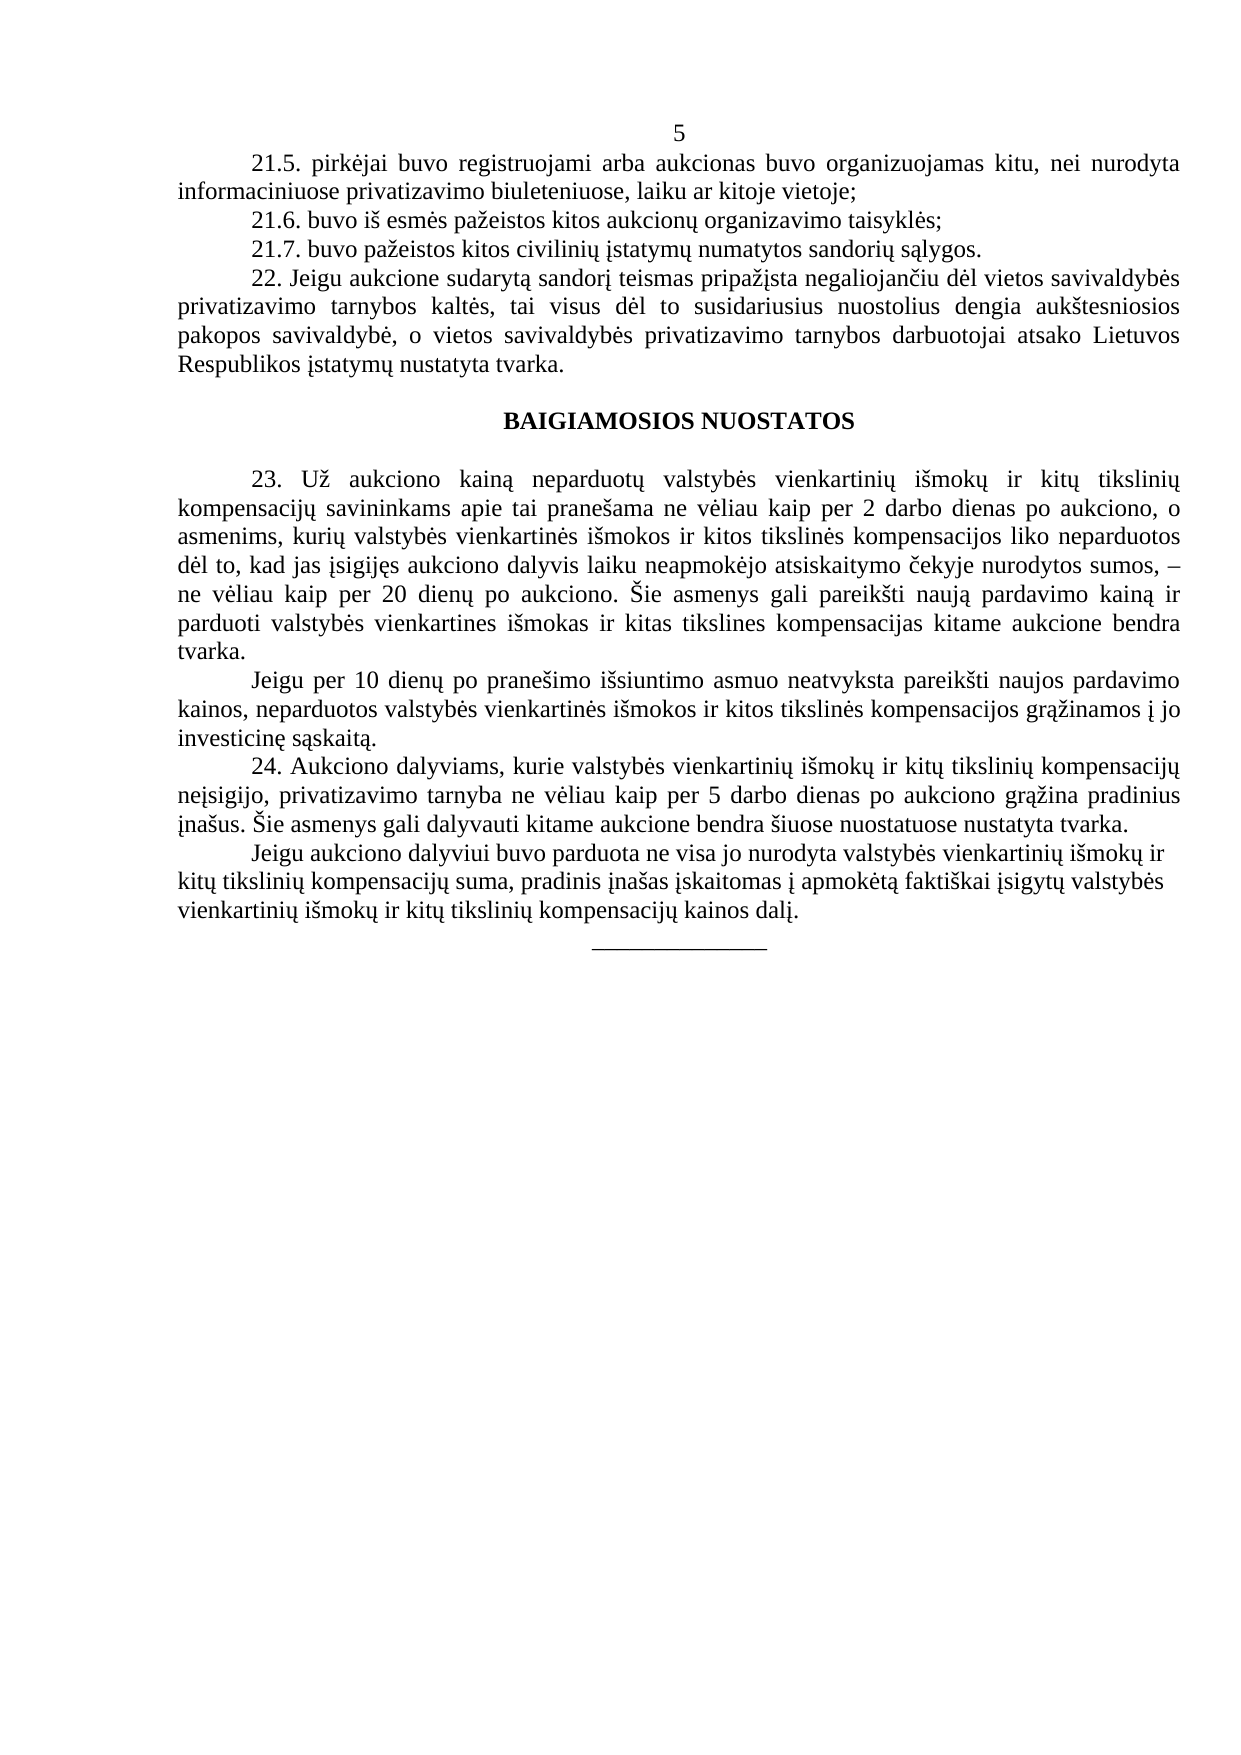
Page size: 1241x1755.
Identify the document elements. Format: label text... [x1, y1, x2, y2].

text Jeigu aukciono dalyviui buvo parduota ne visa jo nurodyta valstybės vienkartinių išmokų ir kitų tikslinių kompensacijų suma, pradinis įnašas įskaitomas į apmokėtą faktiškai įsigytų valstybės vienkartinių išmokų ir kitų tikslinių kompensacijų kainos dalį. [177, 838, 1181, 924]
text 24. Aukciono dalyviams, kurie valstybės vienkartinių išmokų ir kitų tikslinių kompensacijų neįsigijo, privatizavimo tarnyba ne vėliau kaip per 5 darbo dienas po aukciono grąžina pradinius įnašus. Šie asmenys gali dalyvauti kitame aukcione bendra šiuose nuostatuose nustatyta tvarka. [177, 751, 1181, 838]
text 22. Jeigu aukcione sudarytą sandorį teismas pripažįsta negaliojančiu dėl vietos savivaldybės privatizavimo tarnybos kaltės, tai visus dėl to susidariusius nuostolius dengia aukštesniosios pakopos savivaldybė, o vietos savivaldybės privatizavimo tarnybos darbuotojai atsako Lietuvos Respublikos įstatymų nustatyta tvarka. [177, 263, 1181, 378]
text 21.5. pirkėjai buvo registruojami arba aukcionas buvo organizuojamas kitu, nei nurodyta informaciniuose privatizavimo biuleteniuose, laiku ar kitoje vietoje; [177, 148, 1181, 205]
text 21.7. buvo pažeistos kitos civilinių įstatymų numatytos sandorių sąlygos. [177, 234, 1181, 263]
text ______________ [177, 924, 1181, 953]
text BAIGIAMOSIOS NUOSTATOS [177, 406, 1181, 435]
text 21.6. buvo iš esmės pažeistos kitos aukcionų organizavimo taisyklės; [177, 205, 1181, 234]
text Jeigu per 10 dienų po pranešimo išsiuntimo asmuo neatvyksta pareikšti naujos pardavimo kainos, neparduotos valstybės vienkartinės išmokos ir kitos tikslinės kompensacijos grąžinamos į jo investicinę sąskaitą. [177, 665, 1181, 751]
text 23. Už aukciono kainą neparduotų valstybės vienkartinių išmokų ir kitų tikslinių kompensacijų savininkams apie tai pranešama ne vėliau kaip per 2 darbo dienas po aukciono, o asmenims, kurių valstybės vienkartinės išmokos ir kitos tikslinės kompensacijos liko neparduotos dėl to, kad jas įsigijęs aukciono dalyvis laiku neapmokėjo atsiskaitymo čekyje nurodytos sumos, – ne vėliau kaip per 20 dienų po aukciono. Šie asmenys gali pareikšti naują pardavimo kainą ir parduoti valstybės vienkartines išmokas ir kitas tikslines kompensacijas kitame aukcione bendra tvarka. [177, 464, 1181, 665]
